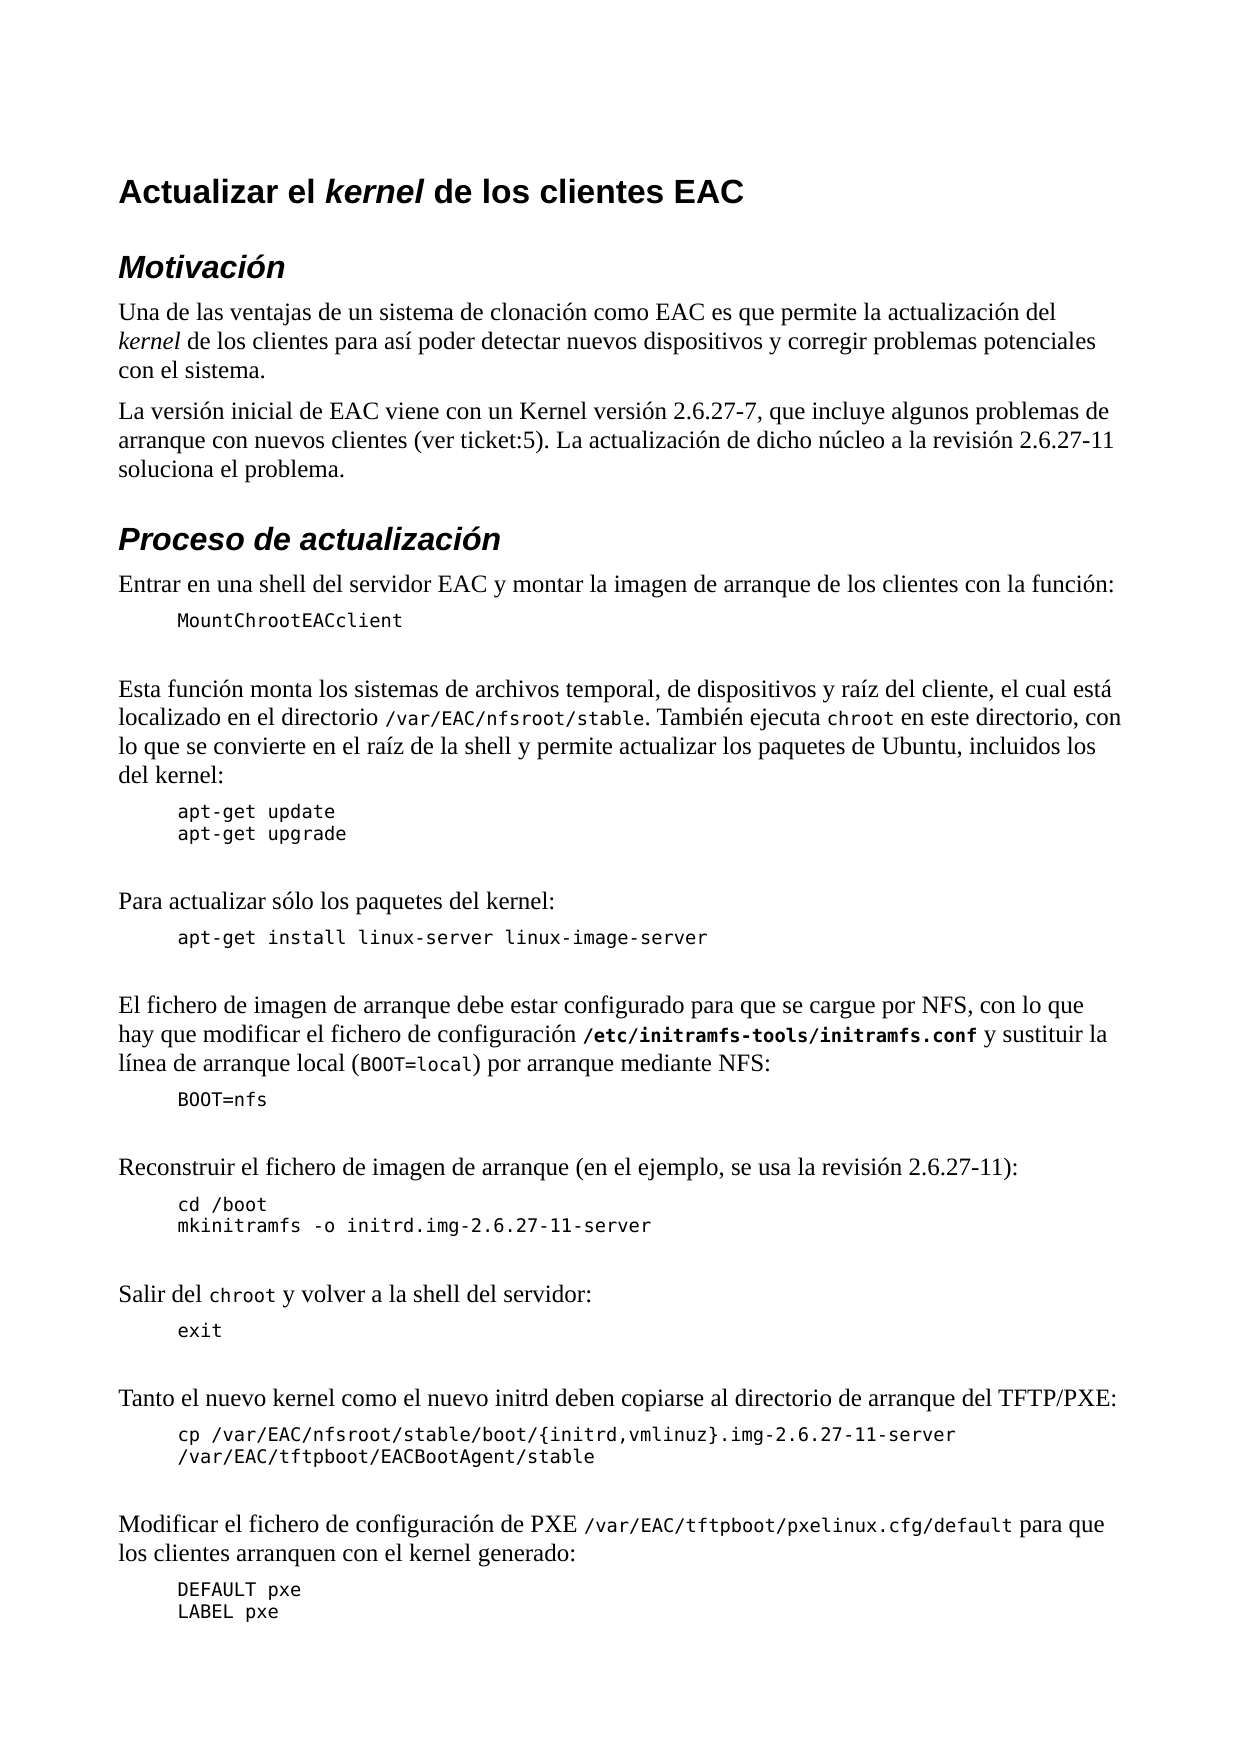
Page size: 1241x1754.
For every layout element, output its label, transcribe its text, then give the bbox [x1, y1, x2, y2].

text Tanto el nuevo kernel como el nuevo initrd deben copiarse al directorio de arranque del TFTP/PXE: [118, 1383, 1122, 1412]
text Modificar el fichero de configuración de PXE /var/EAC/tftpboot/pxelinux.cfg/default para que los clientes arranquen con el kernel generado: [118, 1509, 1122, 1567]
text Salir del chroot y volver a la shell del servidor: [118, 1279, 1122, 1307]
text Para actualizar sólo los paquetes del kernel: [118, 886, 1122, 915]
subtitle Motivación [118, 248, 1122, 285]
text Una de las ventajas de un sistema de clonación como EAC es que permite la actualización del kernel de los clientes para así poder detectar nuevos dispositivos y corregir problemas potenciales con el sistema. [118, 297, 1122, 384]
text apt-get update apt-get upgrade [177, 801, 1063, 845]
text Reconstruir el fichero de imagen de arranque (en el ejemplo, se usa la revisión 2.6.27-11): [118, 1152, 1122, 1181]
text La versión inicial de EAC viene con un Kernel versión 2.6.27-7, que incluye algunos problemas de arranque con nuevos clientes (ver ticket:5). La actualización de dicho núcleo a la revisión 2.6.27-11 soluciona el problema. [118, 396, 1122, 482]
text El fichero de imagen de arranque debe estar configurado para que se cargue por NFS, con lo que hay que modificar el fichero de configuración /etc/initramfs-tools/initramfs.conf y sustituir la línea de arranque local (BOOT=local) por arranque mediante NFS: [118, 991, 1122, 1077]
subtitle Proceso de actualización [118, 520, 1122, 557]
text apt-get install linux-server linux-image-server [177, 927, 1063, 949]
text Esta función monta los sistemas de archivos temporal, de dispositivos y raíz del cliente, el cual está localizado en el directorio /var/EAC/nfsroot/stable. También ejecuta chroot en este directorio, con lo que se convierte en el raíz de la shell y permite actualizar los paquetes de Ubuntu, incluidos los del kernel: [118, 674, 1122, 789]
text Entrar en una shell del servidor EAC y montar la imagen de arranque de los clientes con la función: [118, 569, 1122, 598]
subtitle Actualizar el kernel de los clientes EAC [118, 172, 1122, 211]
text DEFAULT pxe LABEL pxe [177, 1579, 1063, 1623]
text cd /boot mkinitramfs -o initrd.img-2.6.27-11-server [177, 1194, 1063, 1237]
text BOOT=nfs [177, 1089, 1063, 1111]
text exit [177, 1320, 1063, 1342]
text MountChrootEACclient [177, 611, 1063, 632]
text cp /var/EAC/nfsroot/stable/boot/{initrd,vmlinuz}.img-2.6.27-11-server /var/EAC/tftpboot/EACBootAgent/stable [177, 1424, 1063, 1468]
